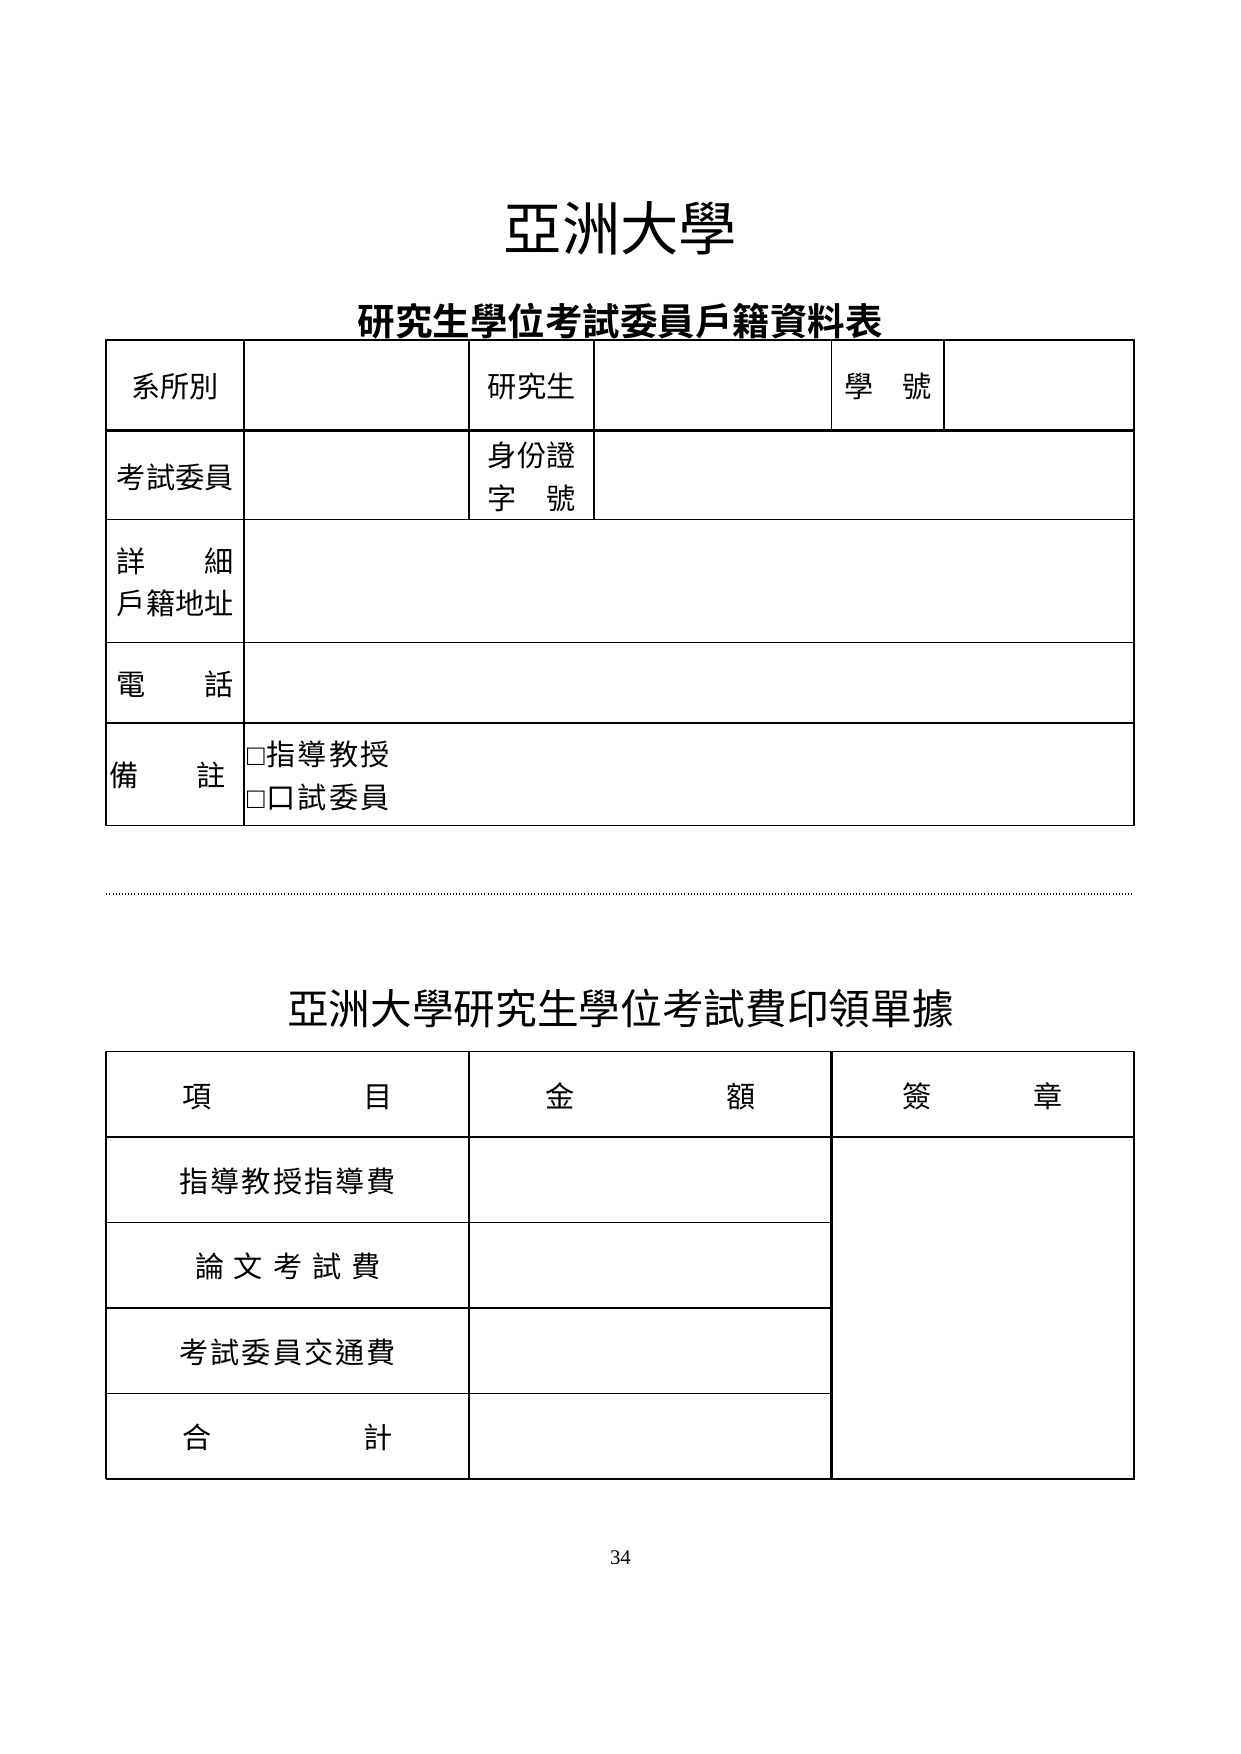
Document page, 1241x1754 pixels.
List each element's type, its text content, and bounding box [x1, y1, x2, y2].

table_cell [595, 432, 1133, 518]
table_cell [469, 826, 594, 860]
table_cell [244, 860, 469, 893]
table_cell 備 註 [107, 724, 243, 824]
table_cell [106, 826, 244, 860]
table_cell 身份證 字 號 [470, 432, 593, 518]
table_cell [944, 826, 1134, 860]
table_cell 論文考試費 [107, 1223, 468, 1307]
table_header [595, 341, 831, 429]
table_cell [244, 826, 469, 860]
table_cell [594, 826, 831, 860]
table_cell 簽 章 [833, 1052, 1133, 1136]
table_header 學 號 [832, 341, 943, 429]
table_cell [831, 826, 944, 860]
table_cell [944, 860, 1134, 893]
table_header [245, 341, 468, 429]
table_cell [944, 893, 1134, 929]
table_header 研究生 [470, 341, 593, 429]
table_cell [245, 432, 468, 518]
table_cell [833, 1138, 1133, 1478]
table_cell 亞洲大學研究生學位考試費印領單據 [106, 929, 1134, 1051]
table_cell 考試委員 [107, 432, 243, 518]
table_cell [594, 893, 831, 929]
text 亞洲大學 [187, 152, 1053, 277]
table_cell [245, 643, 1133, 722]
table_cell 指導教授指導費 [107, 1138, 468, 1222]
text 研究生學位考試委員戶籍資料表 [187, 277, 1053, 339]
table_cell [470, 1223, 830, 1307]
table_cell 合 計 [107, 1394, 468, 1478]
table_cell [470, 1309, 830, 1392]
table_cell [470, 1138, 830, 1222]
table_cell [106, 860, 244, 893]
table_cell [831, 893, 944, 929]
table_cell [470, 1394, 830, 1478]
table_header 系所別 [107, 341, 243, 429]
table_cell [469, 893, 594, 929]
table_cell [831, 860, 944, 893]
table_cell 詳 細 戶籍地址 [107, 520, 243, 642]
table_cell [106, 893, 244, 929]
table_header [945, 341, 1133, 429]
table_cell □指導教授 □口試委員 [245, 724, 1133, 824]
table_cell 項 目 [107, 1052, 468, 1136]
table_cell 金 額 [470, 1052, 830, 1136]
table_cell [245, 520, 1133, 642]
table_cell 電 話 [107, 643, 243, 722]
table_cell [244, 893, 469, 929]
table_cell [469, 860, 594, 893]
table_cell [594, 860, 831, 893]
table_cell 考試委員交通費 [107, 1309, 468, 1392]
